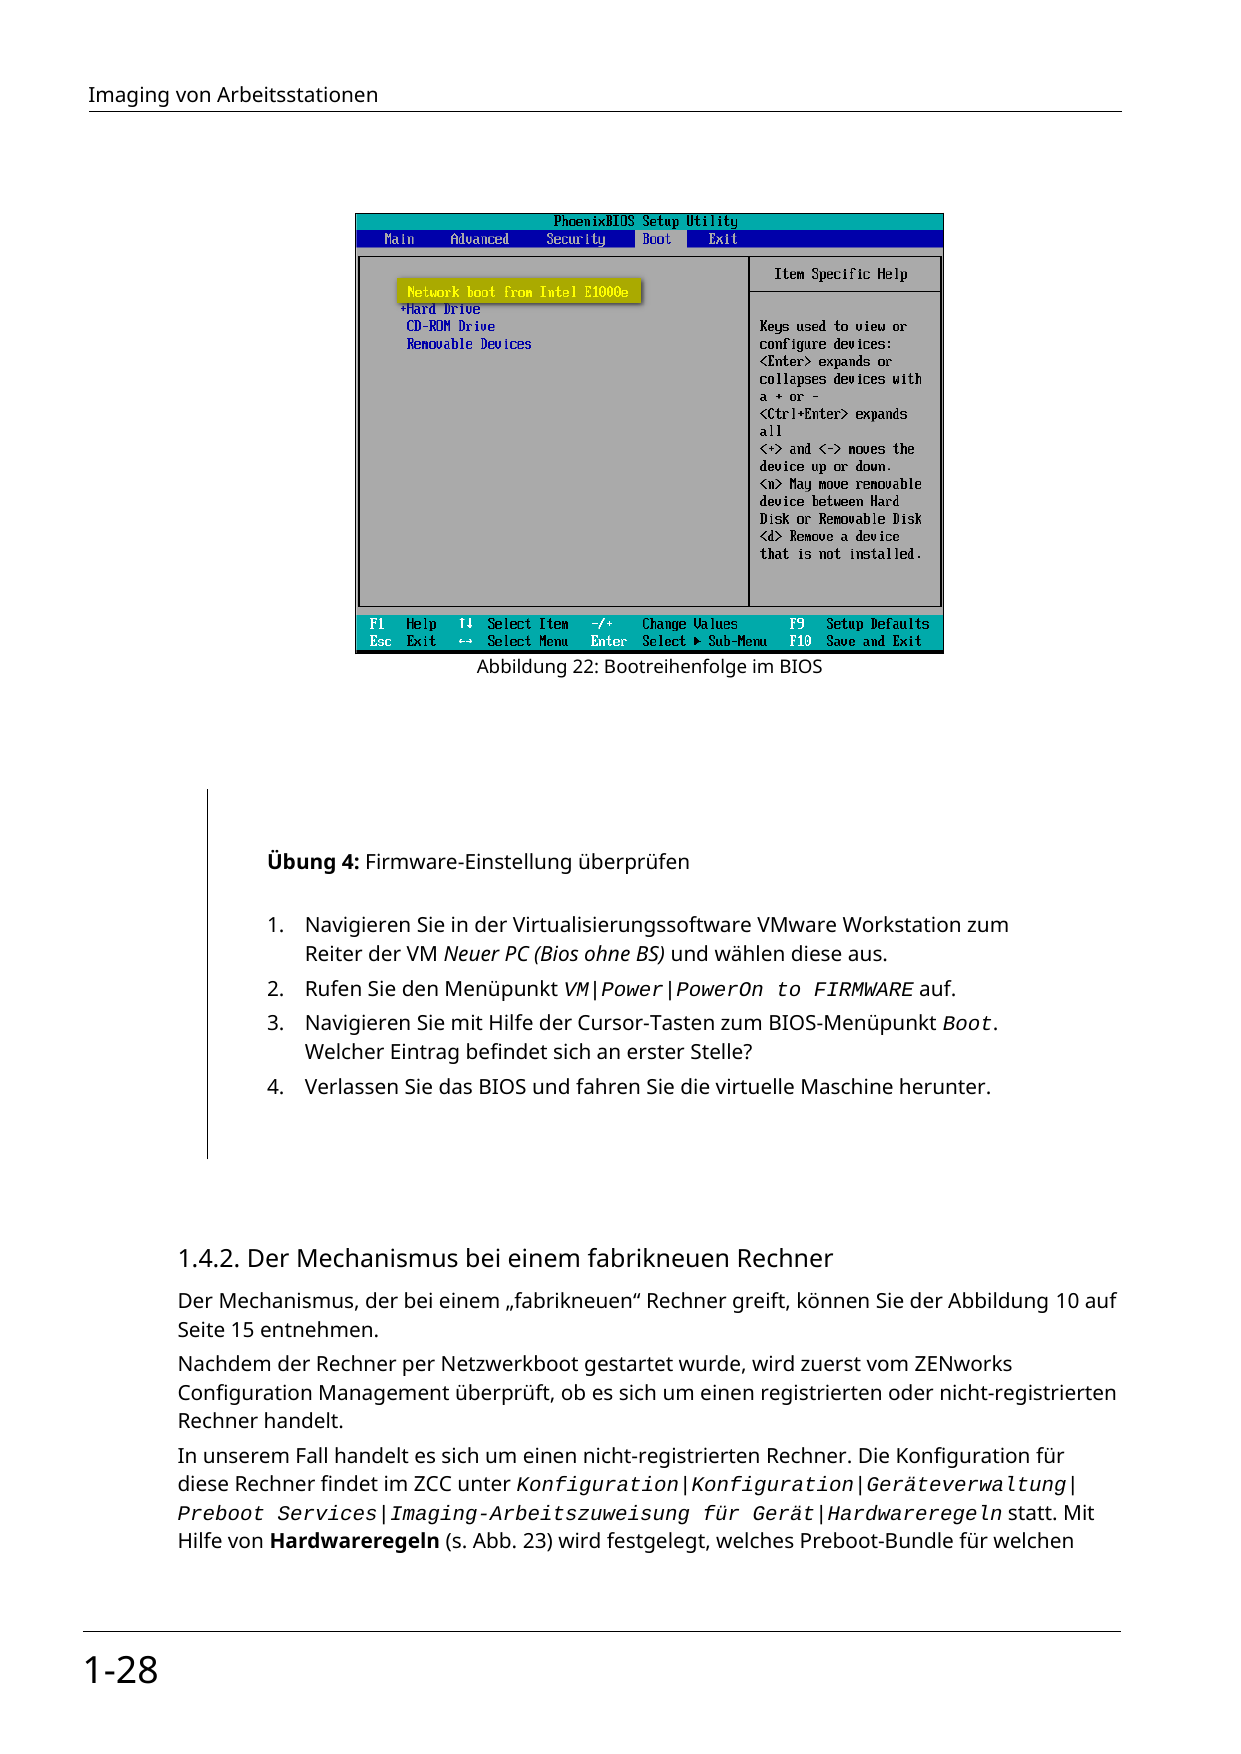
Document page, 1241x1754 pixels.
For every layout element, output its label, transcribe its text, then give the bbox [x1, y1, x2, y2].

text In unserem Fall handelt es sich um einen nicht-registrierten Rechner. Die Konfiguration für diese Rechner findet im ZCC unter Konfiguration|Konfiguration|Geräteverwaltung|Preboot Services|Imaging-Arbeitszuweisung für Gerät|Hardwareregeln statt. Mit Hilfe von Hardwareregeln (s. Abb. 23) wird festgelegt, welches Preboot-Bundle für welchen [177, 1441, 1122, 1555]
list Navigieren Sie mit Hilfe der Cursor-Tasten zum BIOS-Menüpunkt Boot. Welcher Eintrag befindet sich an erster Stelle? [208, 949, 1122, 1013]
list Firmware-Einstellung überprüfen [207, 788, 1122, 852]
picture [356, 214, 943, 653]
list Verlassen Sie das BIOS und fahren Sie die virtuelle Maschine herunter. [208, 1013, 1122, 1159]
text Der Mechanismus, der bei einem „fabrikneuen“ Rechner greift, können Sie der Abbildung 10 auf Seite 13 entnehmen. [177, 1286, 1122, 1343]
text Nachdem der Rechner per Netzwerkboot gestartet wurde, wird zuerst vom ZENworks Configuration Management überprüft, ob es sich um einen registrierten oder nicht-registrierten Rechner handelt. [177, 1349, 1122, 1435]
list Navigieren Sie in der Virtualisierungssoftware VMware Workstation zum Reiter der VM Neuer PC (Bios ohne BS) und wählen diese aus. [208, 852, 1122, 915]
text Abbildung 22: Bootreihenfolge im BIOS [342, 225, 958, 678]
list Rufen Sie den Menüpunkt VM|Power|PowerOn to FIRMWARE auf. [208, 915, 1122, 949]
subtitle Der Mechanismus bei einem fabrikneuen Rechner [177, 1240, 1122, 1274]
